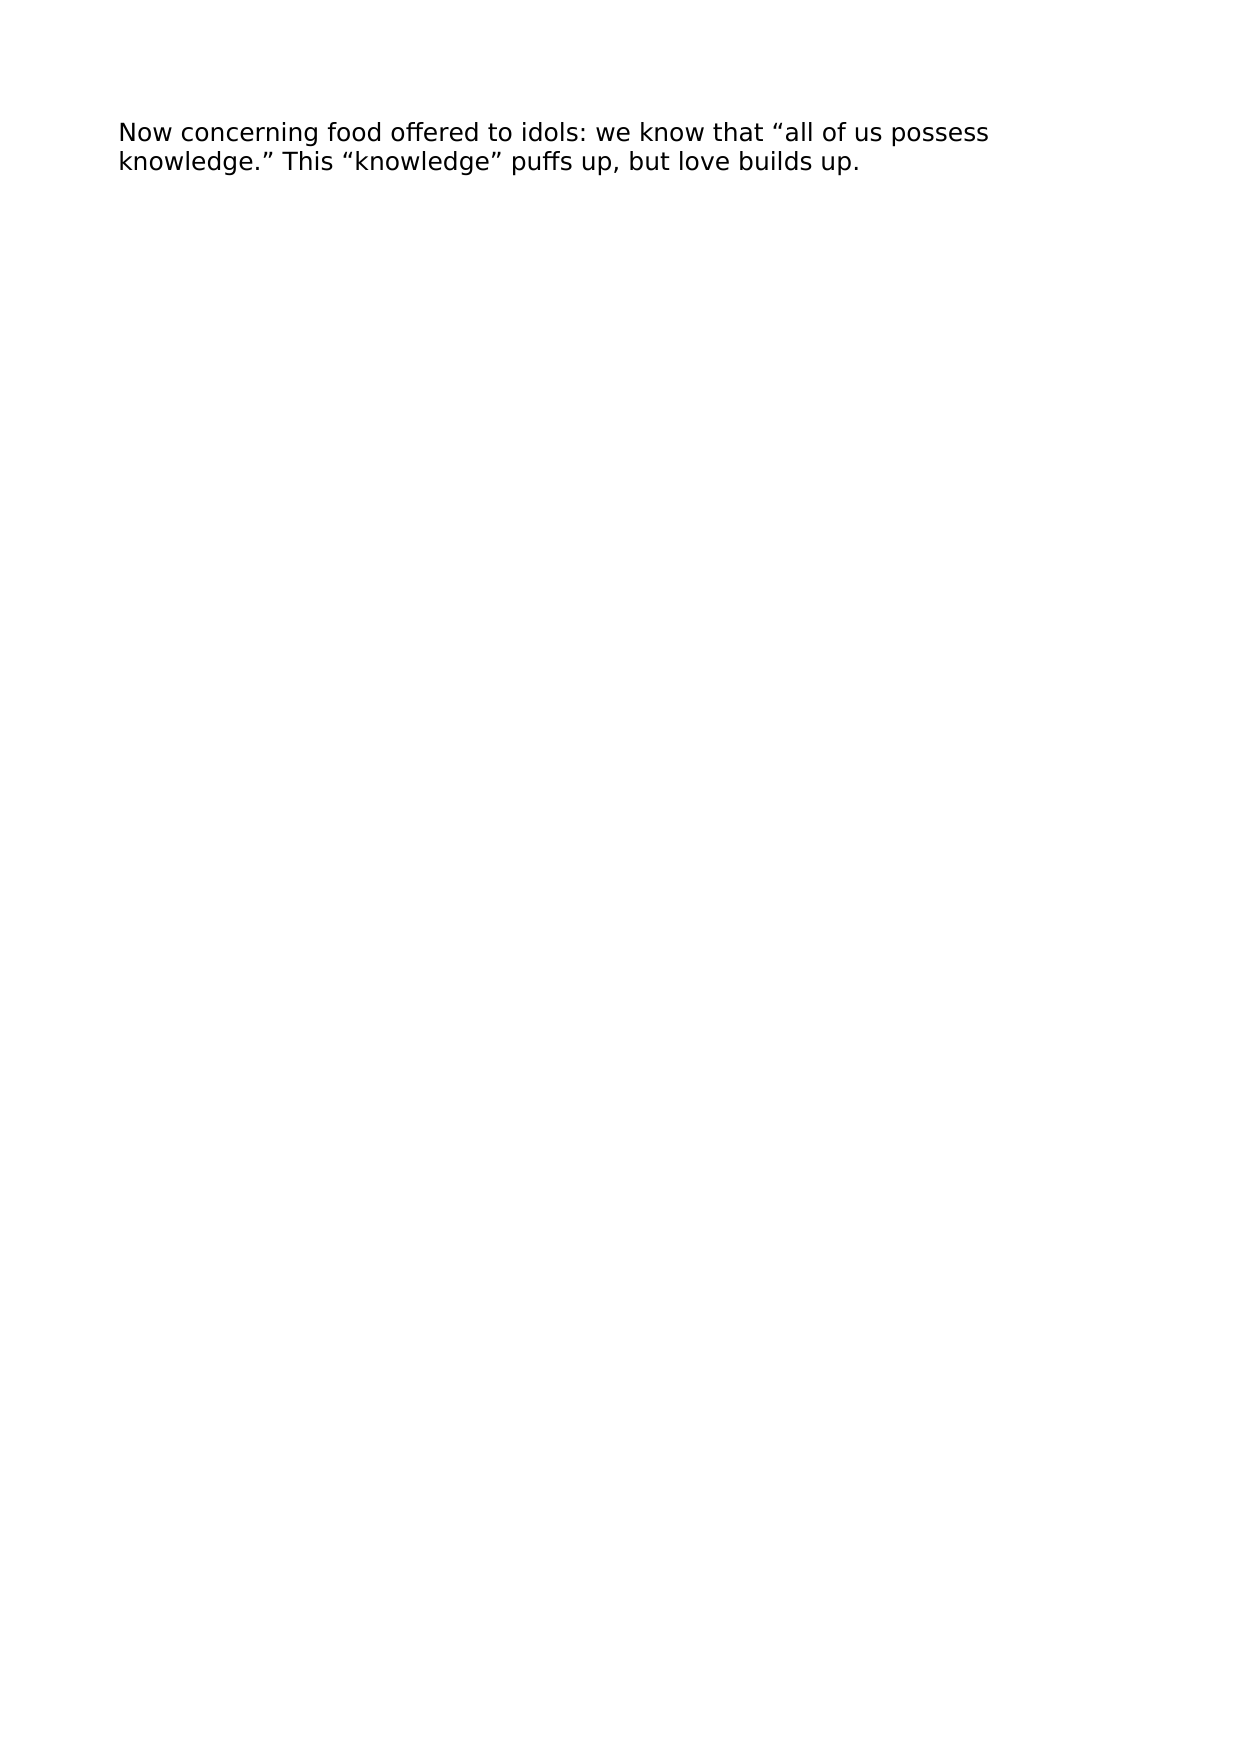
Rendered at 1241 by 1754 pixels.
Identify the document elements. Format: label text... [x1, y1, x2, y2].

text Now concerning food offered to idols: we know that “all of us possess knowledge.” This “knowledge” puffs up, but love builds up. [118, 118, 1122, 176]
